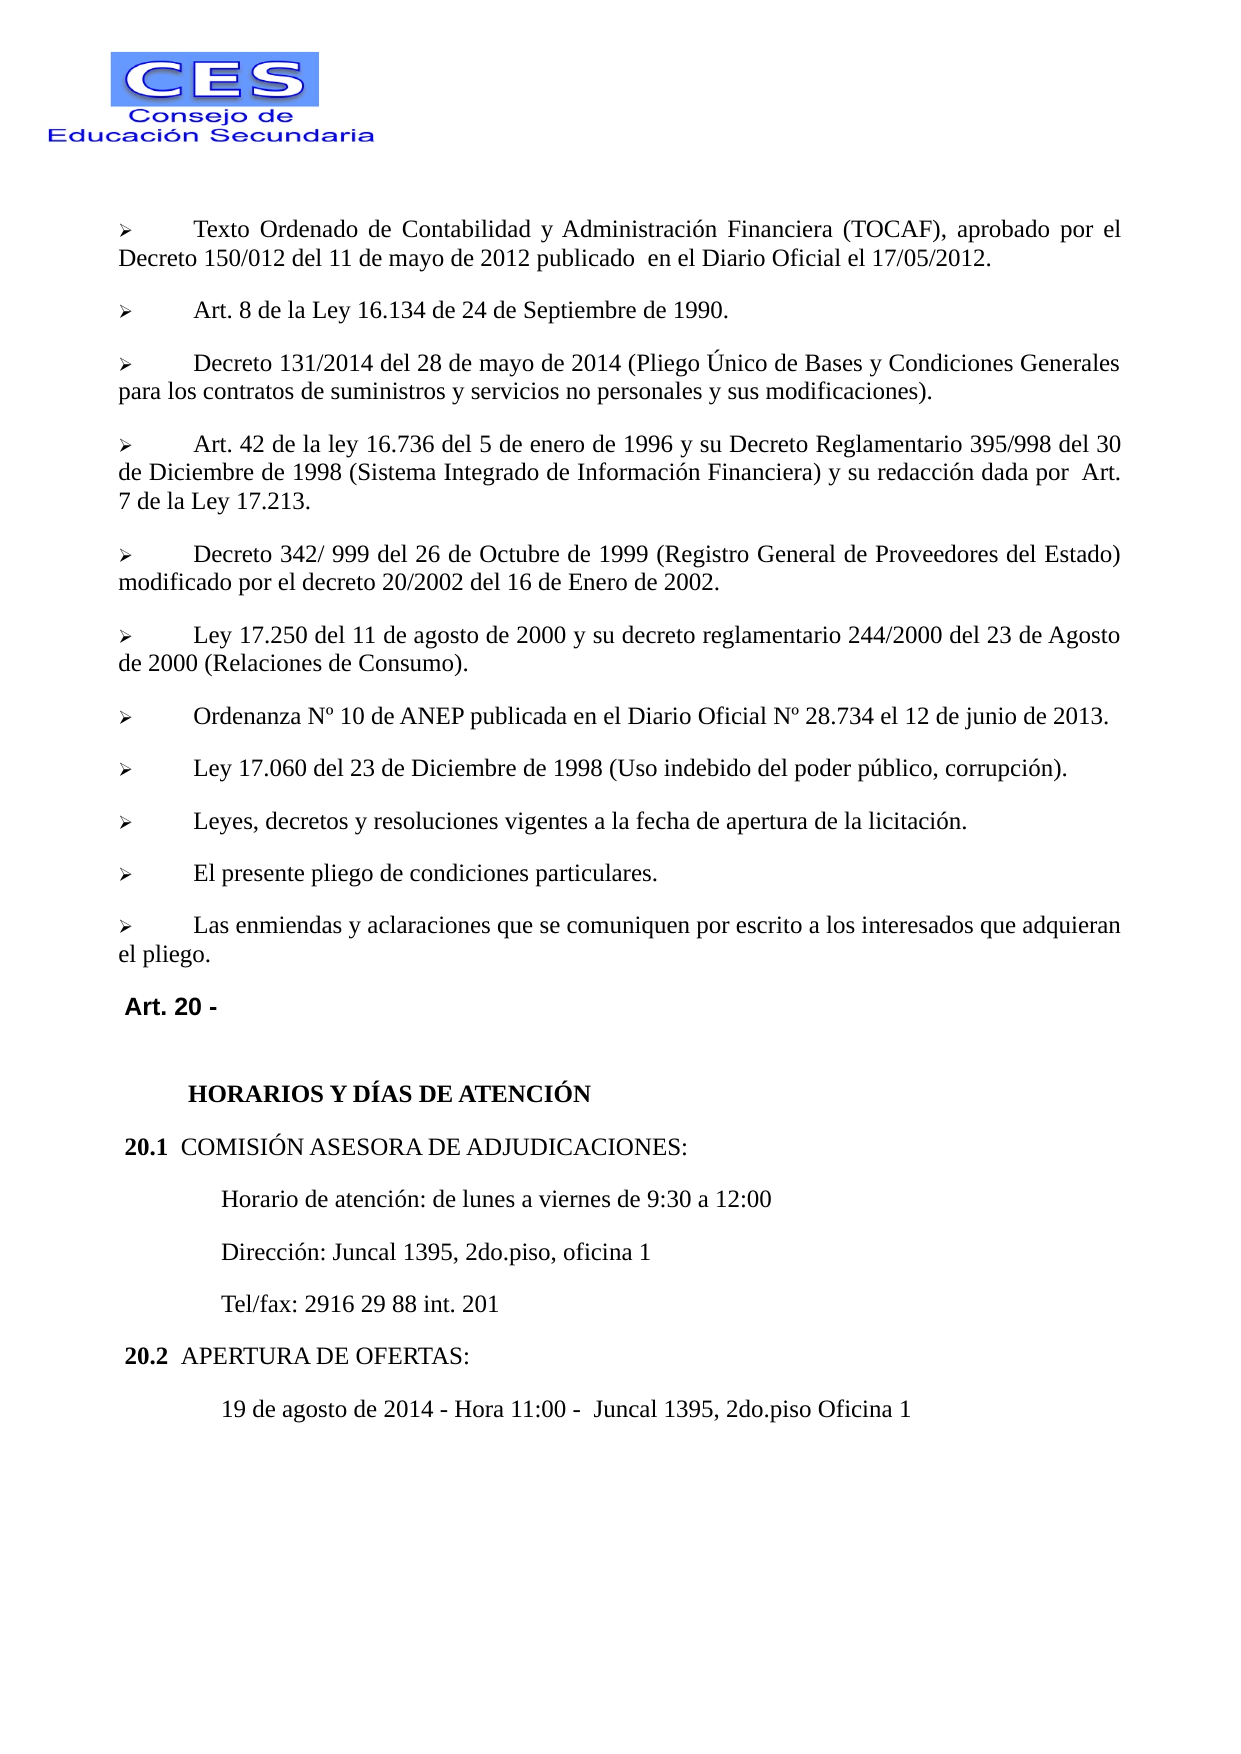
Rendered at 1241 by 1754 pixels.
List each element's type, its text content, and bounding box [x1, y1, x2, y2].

list Horario de atención: de lunes a viernes de 9:30 a 12:00 [177, 1184, 1122, 1213]
list Decreto 131/2014 del 28 de mayo de 2014 (Pliego Único de Bases y Condiciones Generales para los contratos de suministros y servicios no personales y sus modificaciones). [118, 348, 1122, 405]
list Texto Ordenado de Contabilidad y Administración Financiera (TOCAF), aprobado por el Decreto 150/012 del 11 de mayo de 2012 publicado en el Diario Oficial el 17/05/2012. [118, 214, 1122, 272]
list Decreto 342/ 999 del 26 de Octubre de 1999 (Registro General de Proveedores del Estado) modificado por el decreto 20/2002 del 16 de Enero de 2002. [118, 539, 1122, 596]
list Ley 17.060 del 23 de Diciembre de 1998 (Uso indebido del poder público, corrupción). [118, 753, 1122, 782]
list El presente pliego de condiciones particulares. [118, 858, 1122, 887]
list Art. 8 de la Ley 16.134 de 24 de Septiembre de 1990. [118, 295, 1122, 324]
list HORARIOS Y DÍAS DE ATENCIÓN [118, 1079, 1122, 1108]
list Las enmiendas y aclaraciones que se comuniquen por escrito a los interesados que adquieran el pliego. [118, 911, 1122, 968]
list Leyes, decretos y resoluciones vigentes a la fecha de apertura de la licitación. [118, 806, 1122, 834]
list Art. 42 de la ley 16.736 del 5 de enero de 1996 y su Decreto Reglamentario 395/998 del 30 de Diciembre de 1998 (Sistema Integrado de Información Financiera) y su redacción dada por Art. 7 de la Ley 17.213. [118, 429, 1122, 515]
list 19 de agosto de 2014 - Hora 11:00 - Juncal 1395, 2do.piso Oficina 1 [177, 1394, 1122, 1423]
list COMISIÓN ASESORA DE ADJUDICACIONES: [118, 1132, 1122, 1161]
list Ley 17.250 del 11 de agosto de 2000 y su decreto reglamentario 244/2000 del 23 de Agosto de 2000 (Relaciones de Consumo). [118, 620, 1122, 677]
list Tel/fax: 2916 29 88 int. 201 [177, 1289, 1122, 1318]
list Ordenanza Nº 10 de ANEP publicada en el Diario Oficial Nº 28.734 el 12 de junio de 2013. [118, 701, 1122, 730]
list Dirección: Juncal 1395, 2do.piso, oficina 1 [177, 1237, 1122, 1265]
list APERTURA DE OFERTAS: [118, 1341, 1122, 1370]
picture [7, 29, 408, 170]
